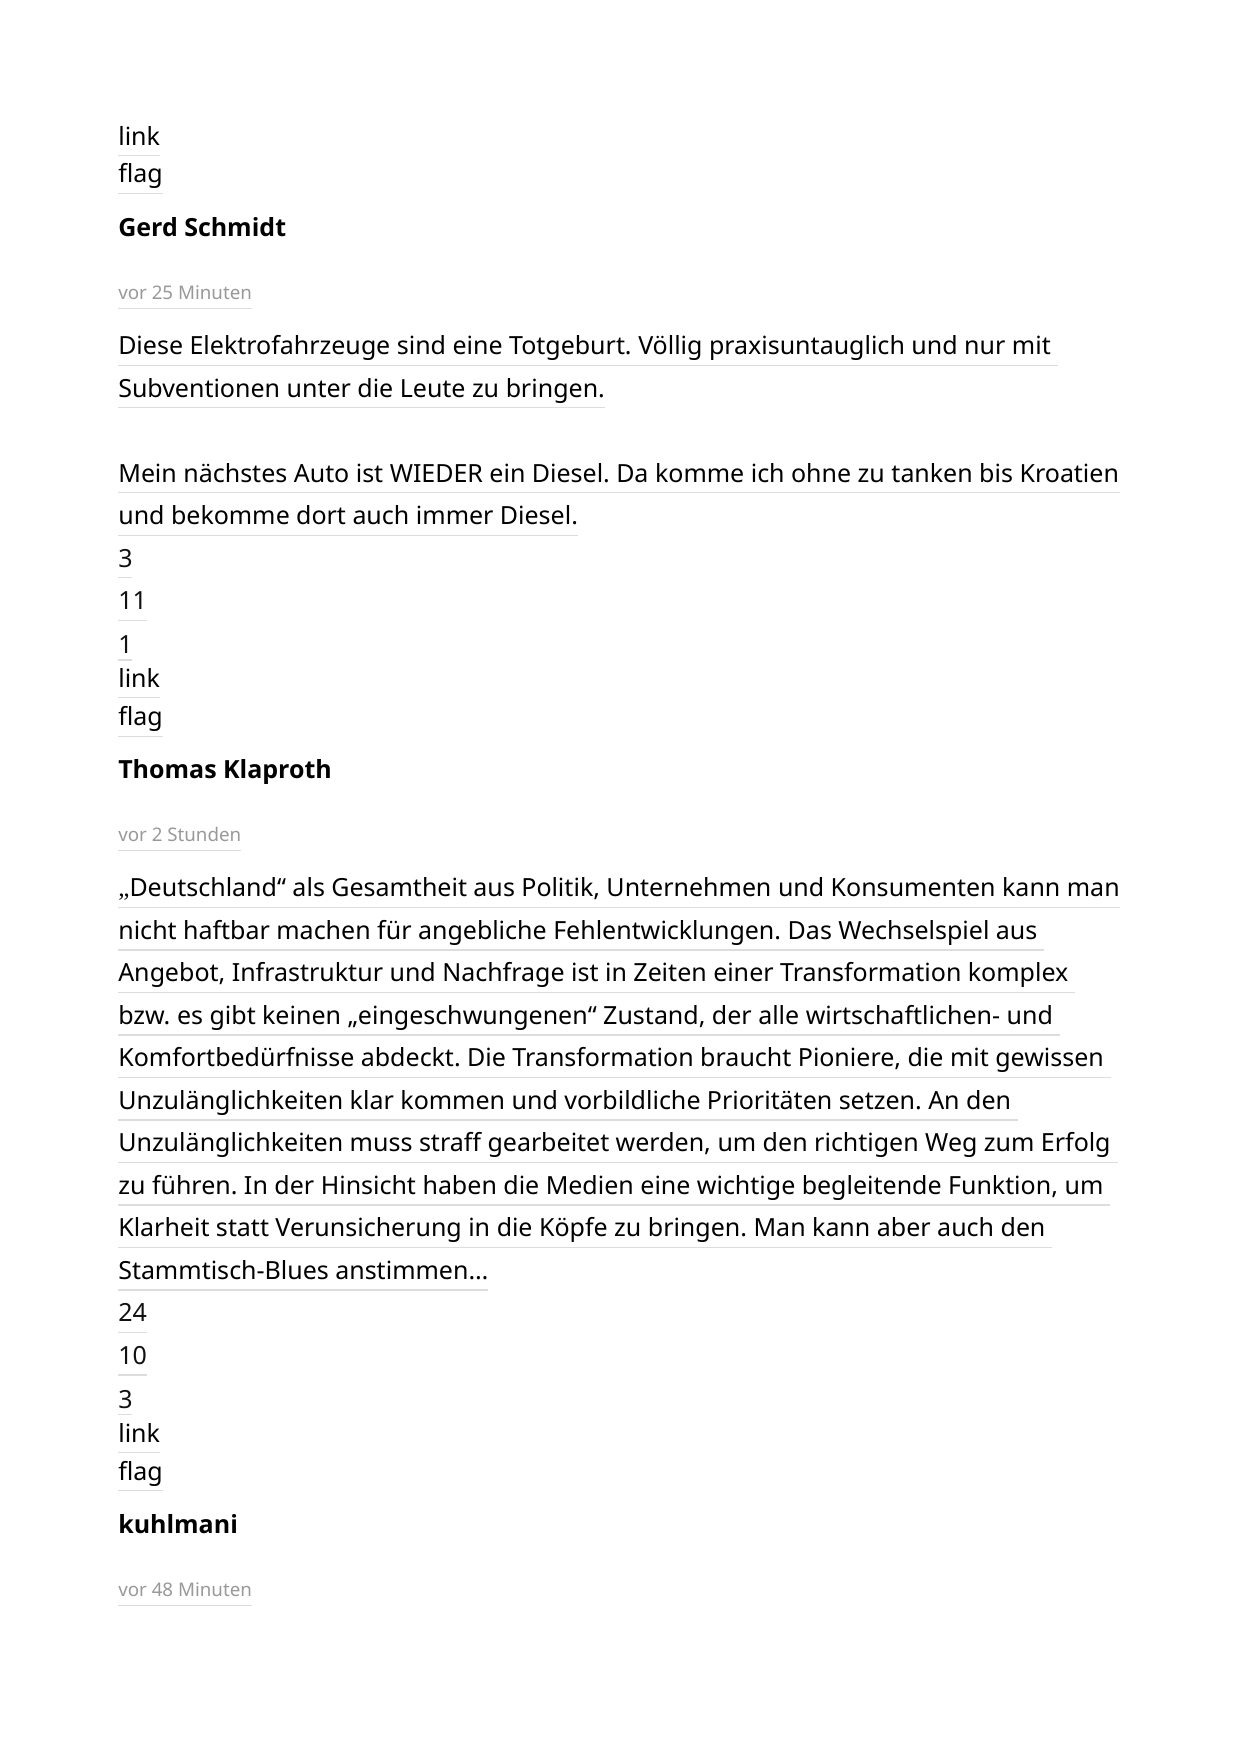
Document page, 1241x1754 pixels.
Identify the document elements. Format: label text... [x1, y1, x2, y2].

text vor 25 Minuten [118, 279, 1117, 309]
text flag [118, 1453, 1122, 1491]
text Thomas Klaproth [118, 752, 1122, 786]
text vor 48 Minuten [118, 1576, 1117, 1606]
text 11 [118, 583, 1122, 621]
text Gerd Schmidt [118, 210, 1122, 244]
text 10 [118, 1338, 1122, 1376]
text link [118, 1415, 1122, 1453]
text flag [118, 156, 1122, 194]
text vor 2 Stunden [118, 822, 1117, 851]
text 3 [118, 540, 1122, 578]
text 3 [118, 1380, 1122, 1415]
text 1 [118, 625, 1122, 661]
text link [118, 661, 1122, 698]
text link [118, 118, 1122, 156]
text flag [118, 698, 1122, 737]
text „Deutschland“ als Gesamtheit aus Politik, Unternehmen und Konsumenten kann man nicht haftbar machen für angebliche Fehlentwicklungen. Das Wechselspiel aus Angebot, Infrastruktur und Nachfrage ist in Zeiten einer Transformation komplex bzw. es gibt keinen „eingeschwungenen“ Zustand, der alle wirtschaftlichen- und Komfortbedürfnisse abdeckt. Die Transformation braucht Pioniere, die mit gewissen Unzulänglichkeiten klar kommen und vorbildliche Prioritäten setzen. An den Unzulänglichkeiten muss straff gearbeitet werden, um den richtigen Weg zum Erfolg zu führen. In der Hinsicht haben die Medien eine wichtige begleitende Funktion, um Klarheit statt Verunsicherung in die Köpfe zu bringen. Man kann aber auch den Stammtisch-Blues anstimmen… [118, 870, 1122, 1291]
text Diese Elektrofahrzeuge sind eine Totgeburt. Völlig praxisuntauglich und nur mit Subventionen unter die Leute zu bringen. Mein nächstes Auto ist WIEDER ein Diesel. Da komme ich ohne zu tanken bis Kroatien und bekomme dort auch immer Diesel. [118, 328, 1122, 536]
text 24 [118, 1295, 1122, 1333]
text kuhlmani [118, 1507, 1122, 1541]
